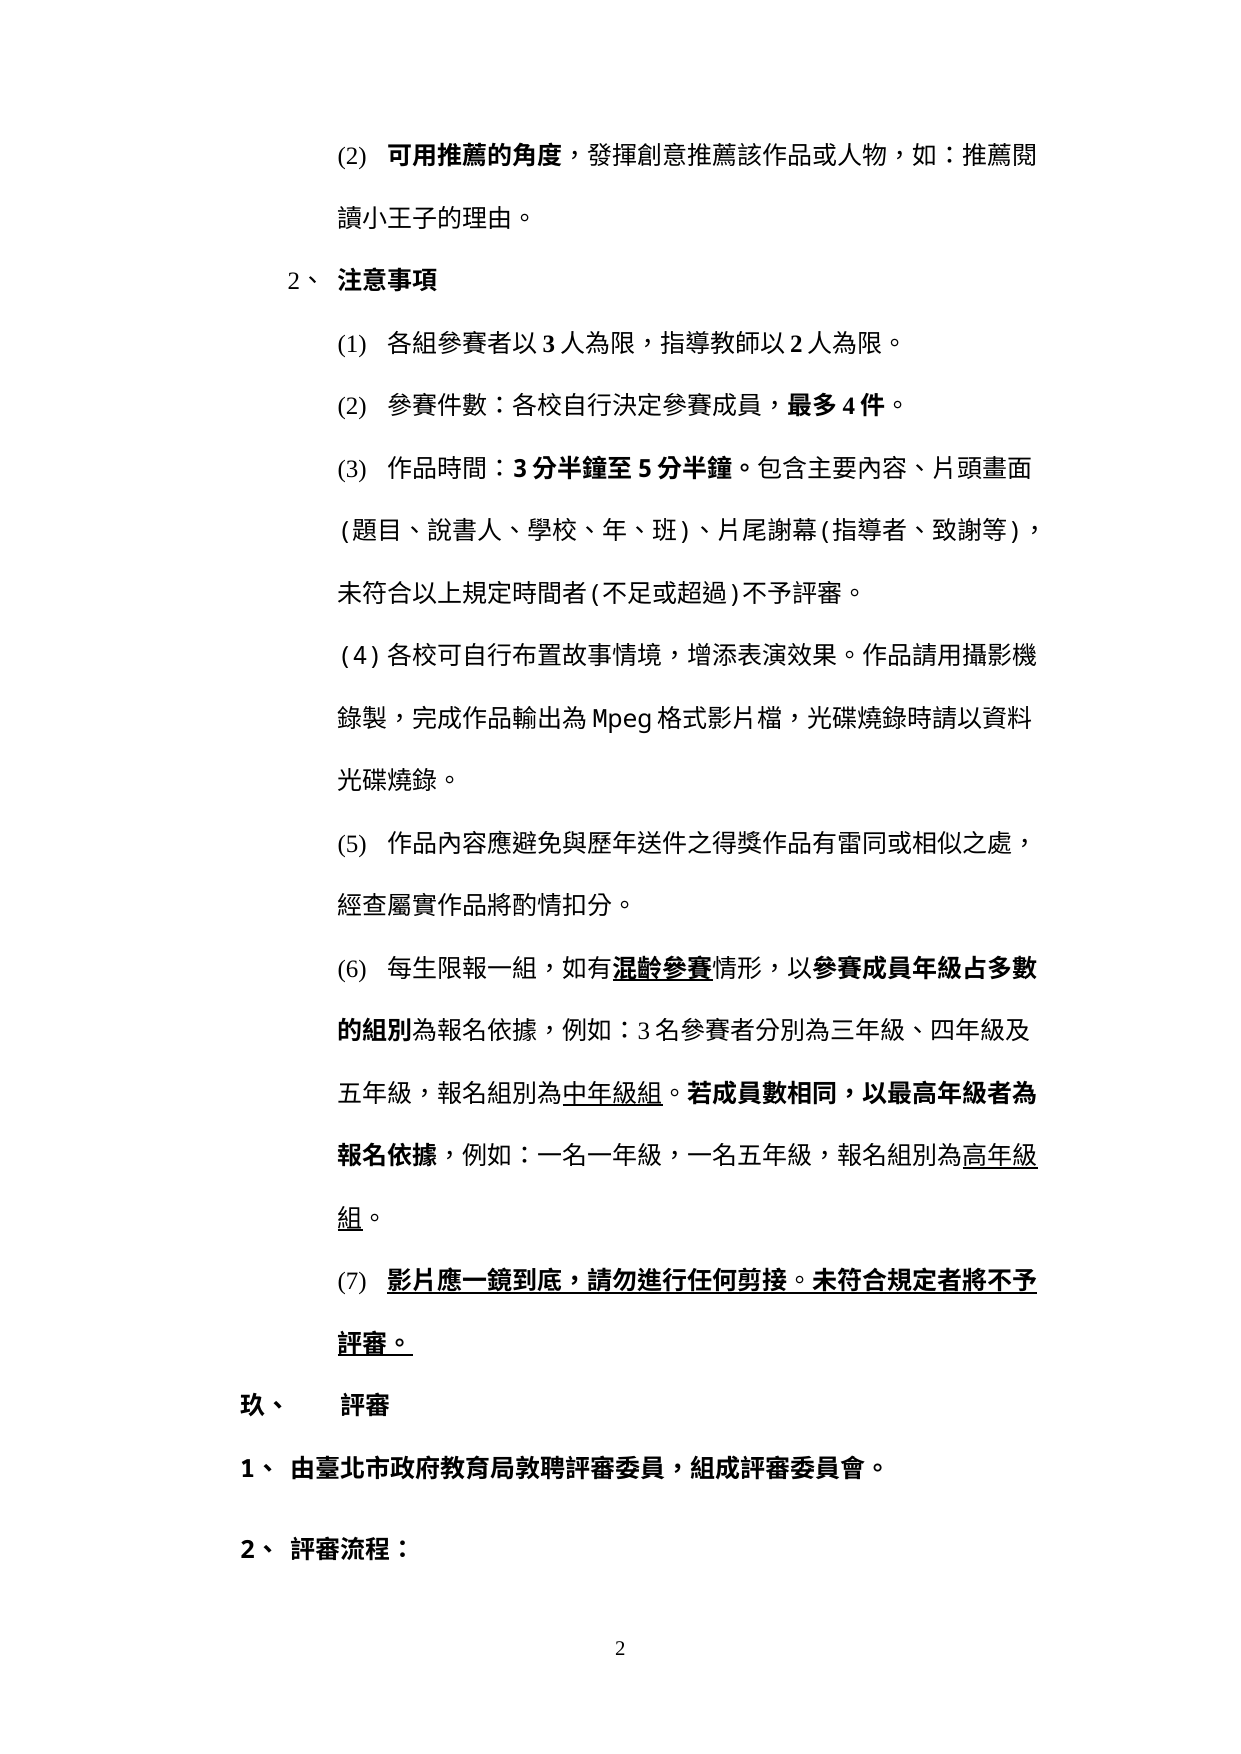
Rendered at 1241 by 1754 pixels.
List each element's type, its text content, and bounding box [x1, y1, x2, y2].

list 由臺北市政府教育局敦聘評審委員，組成評審委員會。 [240, 1425, 1053, 1487]
list 參賽件數：各校自行決定參賽成員，最多4件。 [337, 362, 1053, 425]
list 作品內容應避免與歷年送件之得獎作品有雷同或相似之處，經查屬實作品將酌情扣分。 [337, 800, 1053, 925]
list 評審流程： [240, 1506, 1053, 1568]
list 各校可自行布置故事情境，增添表演效果。作品請用攝影機錄製，完成作品輸出為Mpeg格式影片檔，光碟燒錄時請以資料光碟燒錄。 [337, 612, 1053, 800]
list 每生限報一組，如有混齡參賽情形，以參賽成員年級占多數的組別為報名依據，例如：3名參賽者分別為三年級、四年級及五年級，報名組別為中年級組。若成員數相同，以最高年級者為報名依據，例如：一名一年級，一名五年級，報名組別為高年級組。 [337, 925, 1053, 1237]
list 影片應一鏡到底，請勿進行任何剪接。未符合規定者將不予評審。 [337, 1237, 1053, 1362]
list 可用推薦的角度，發揮創意推薦該作品或人物，如：推薦閱讀小王子的理由。 [337, 112, 1053, 237]
list 評審 [240, 1362, 1053, 1425]
list 各組參賽者以3人為限，指導教師以2人為限。 [337, 300, 1053, 362]
list 注意事項 [287, 237, 1053, 300]
list 作品時間：3分半鐘至5分半鐘。包含主要內容、片頭畫面(題目、說書人、學校、年、班)、片尾謝幕(指導者、致謝等)，未符合以上規定時間者(不足或超過)不予評審。 [337, 425, 1053, 612]
